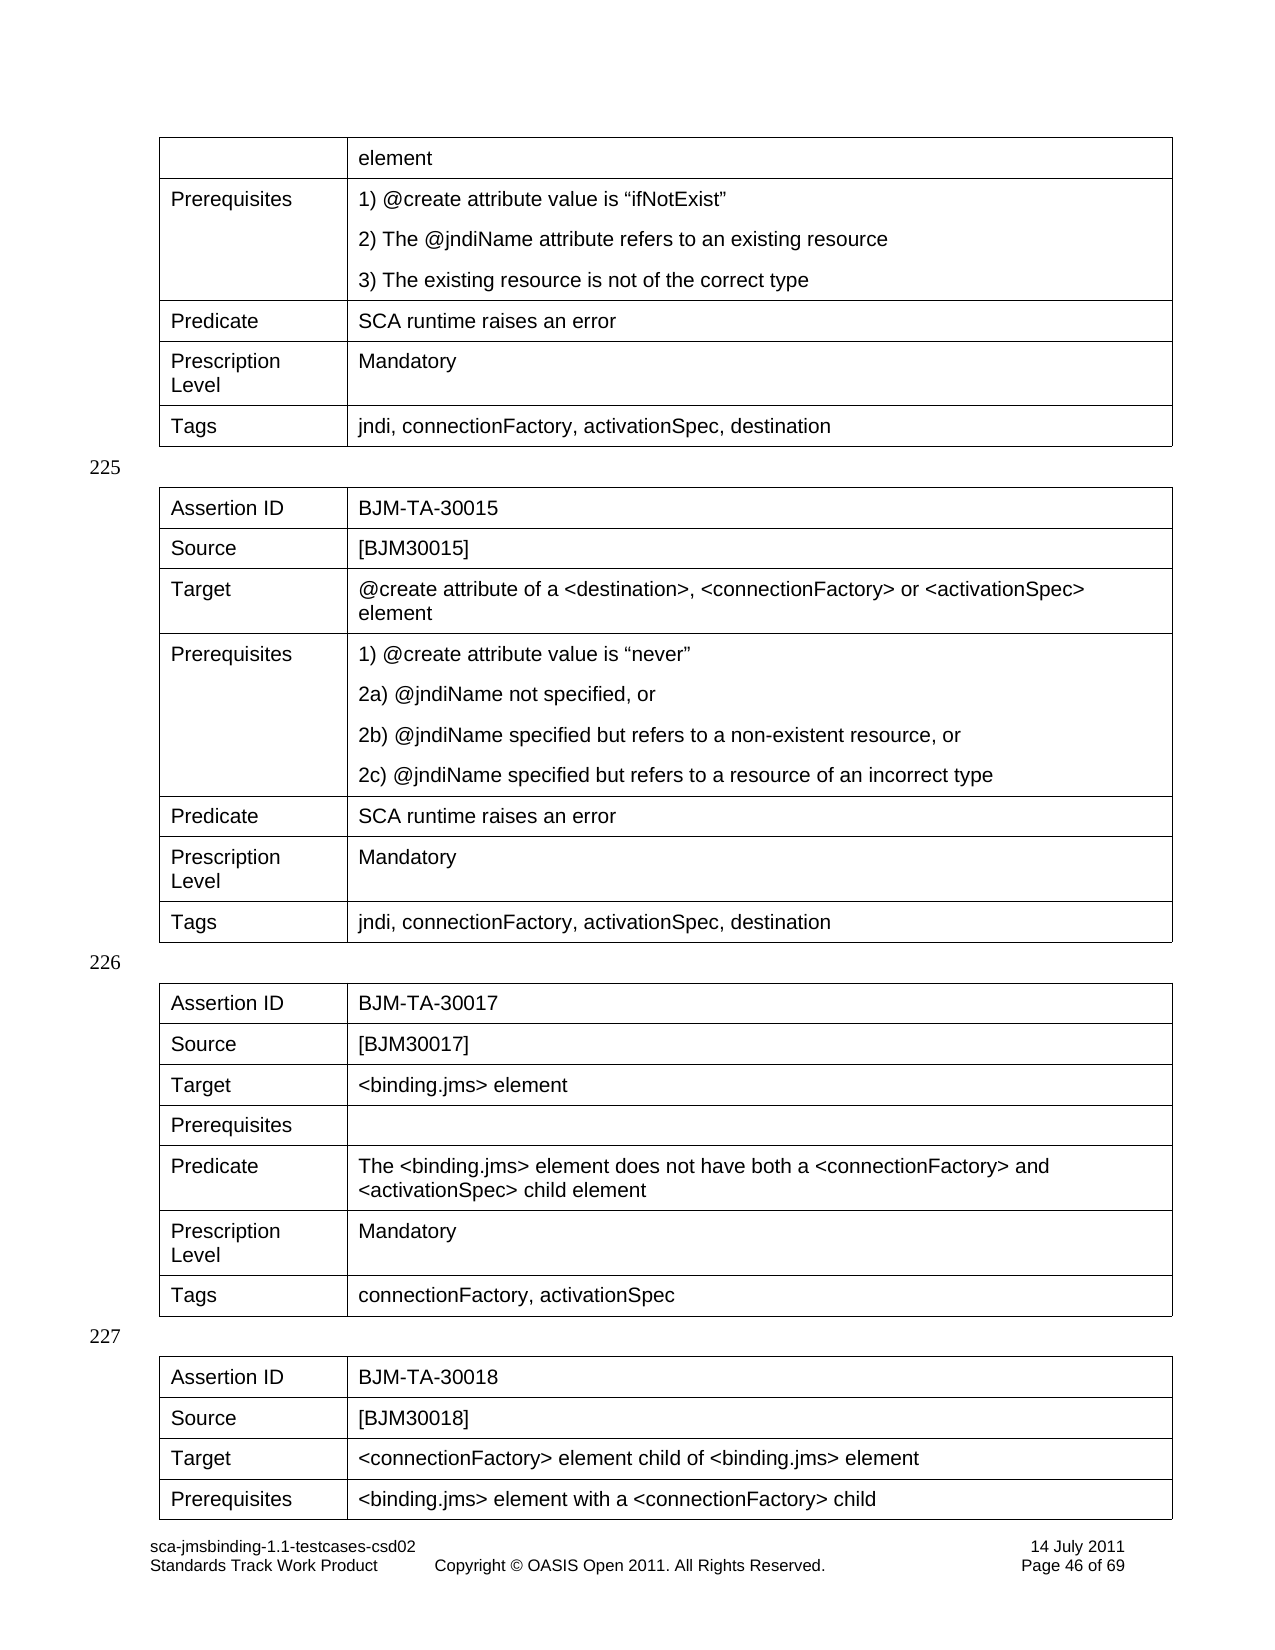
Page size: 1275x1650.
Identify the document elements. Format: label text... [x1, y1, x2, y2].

table_cell The <binding.jms> element does not have both a <connectionFactory> and <activationSpec> child element [348, 1146, 1172, 1210]
table_cell [BJM30017] [348, 1024, 1172, 1064]
table_cell Predicate [160, 797, 347, 836]
table_cell [BJM30018] [348, 1398, 1172, 1438]
table_cell jndi, connectionFactory, activationSpec, destination [348, 406, 1172, 446]
table_cell Target [160, 1065, 347, 1105]
table_cell Tags [160, 902, 347, 942]
table_cell Predicate [160, 301, 347, 341]
table_cell <binding.jms> element [348, 1065, 1172, 1105]
table_header BJM-TA-30015 [348, 488, 1172, 528]
table_header Assertion ID [160, 488, 347, 528]
table_cell Target [160, 1439, 347, 1478]
table_cell Mandatory [348, 837, 1172, 901]
table_cell Prerequisites [160, 634, 347, 796]
table_cell SCA runtime raises an error [348, 797, 1172, 836]
table_cell <connectionFactory> element child of <binding.jms> element [348, 1439, 1172, 1478]
table_cell Mandatory [348, 1211, 1172, 1275]
table_cell Prescription Level [160, 1211, 347, 1275]
table_cell jndi, connectionFactory, activationSpec, destination [348, 902, 1172, 942]
table_cell [348, 1106, 1172, 1145]
table_cell Source [160, 1398, 347, 1438]
table_cell [160, 138, 347, 178]
table_header BJM-TA-30017 [348, 984, 1172, 1023]
table_cell Tags [160, 406, 347, 446]
table_header BJM-TA-30018 [348, 1357, 1172, 1397]
table_cell Prerequisites [160, 1106, 347, 1145]
table_cell Predicate [160, 1146, 347, 1210]
table_cell element [348, 138, 1172, 178]
table_header Assertion ID [160, 1357, 347, 1397]
table_cell 1) @create attribute value is “never” 2a) @jndiName not specified, or 2b) @jndiName specified but refers to a non-existent resource, or 2c) @jndiName specified but refers to a resource of an incorrect type [348, 634, 1172, 796]
table_cell <binding.jms> element with a <connectionFactory> child [348, 1480, 1172, 1519]
table_cell Prescription Level [160, 342, 347, 405]
table_cell @create attribute of a <destination>, <connectionFactory> or <activationSpec> element [348, 569, 1172, 633]
table_header Assertion ID [160, 984, 347, 1023]
table_cell [BJM30015] [348, 529, 1172, 568]
table_cell Tags [160, 1276, 347, 1316]
table_cell Source [160, 529, 347, 568]
table_cell 1) @create attribute value is “ifNotExist” 2) The @jndiName attribute refers to an existing resource 3) The existing resource is not of the correct type [348, 179, 1172, 300]
table_cell Target [160, 569, 347, 633]
table_cell Mandatory [348, 342, 1172, 405]
table_cell Prerequisites [160, 1480, 347, 1519]
table_cell connectionFactory, activationSpec [348, 1276, 1172, 1316]
table_cell Prerequisites [160, 179, 347, 300]
table_cell SCA runtime raises an error [348, 301, 1172, 341]
table_cell Prescription Level [160, 837, 347, 901]
table_cell Source [160, 1024, 347, 1064]
